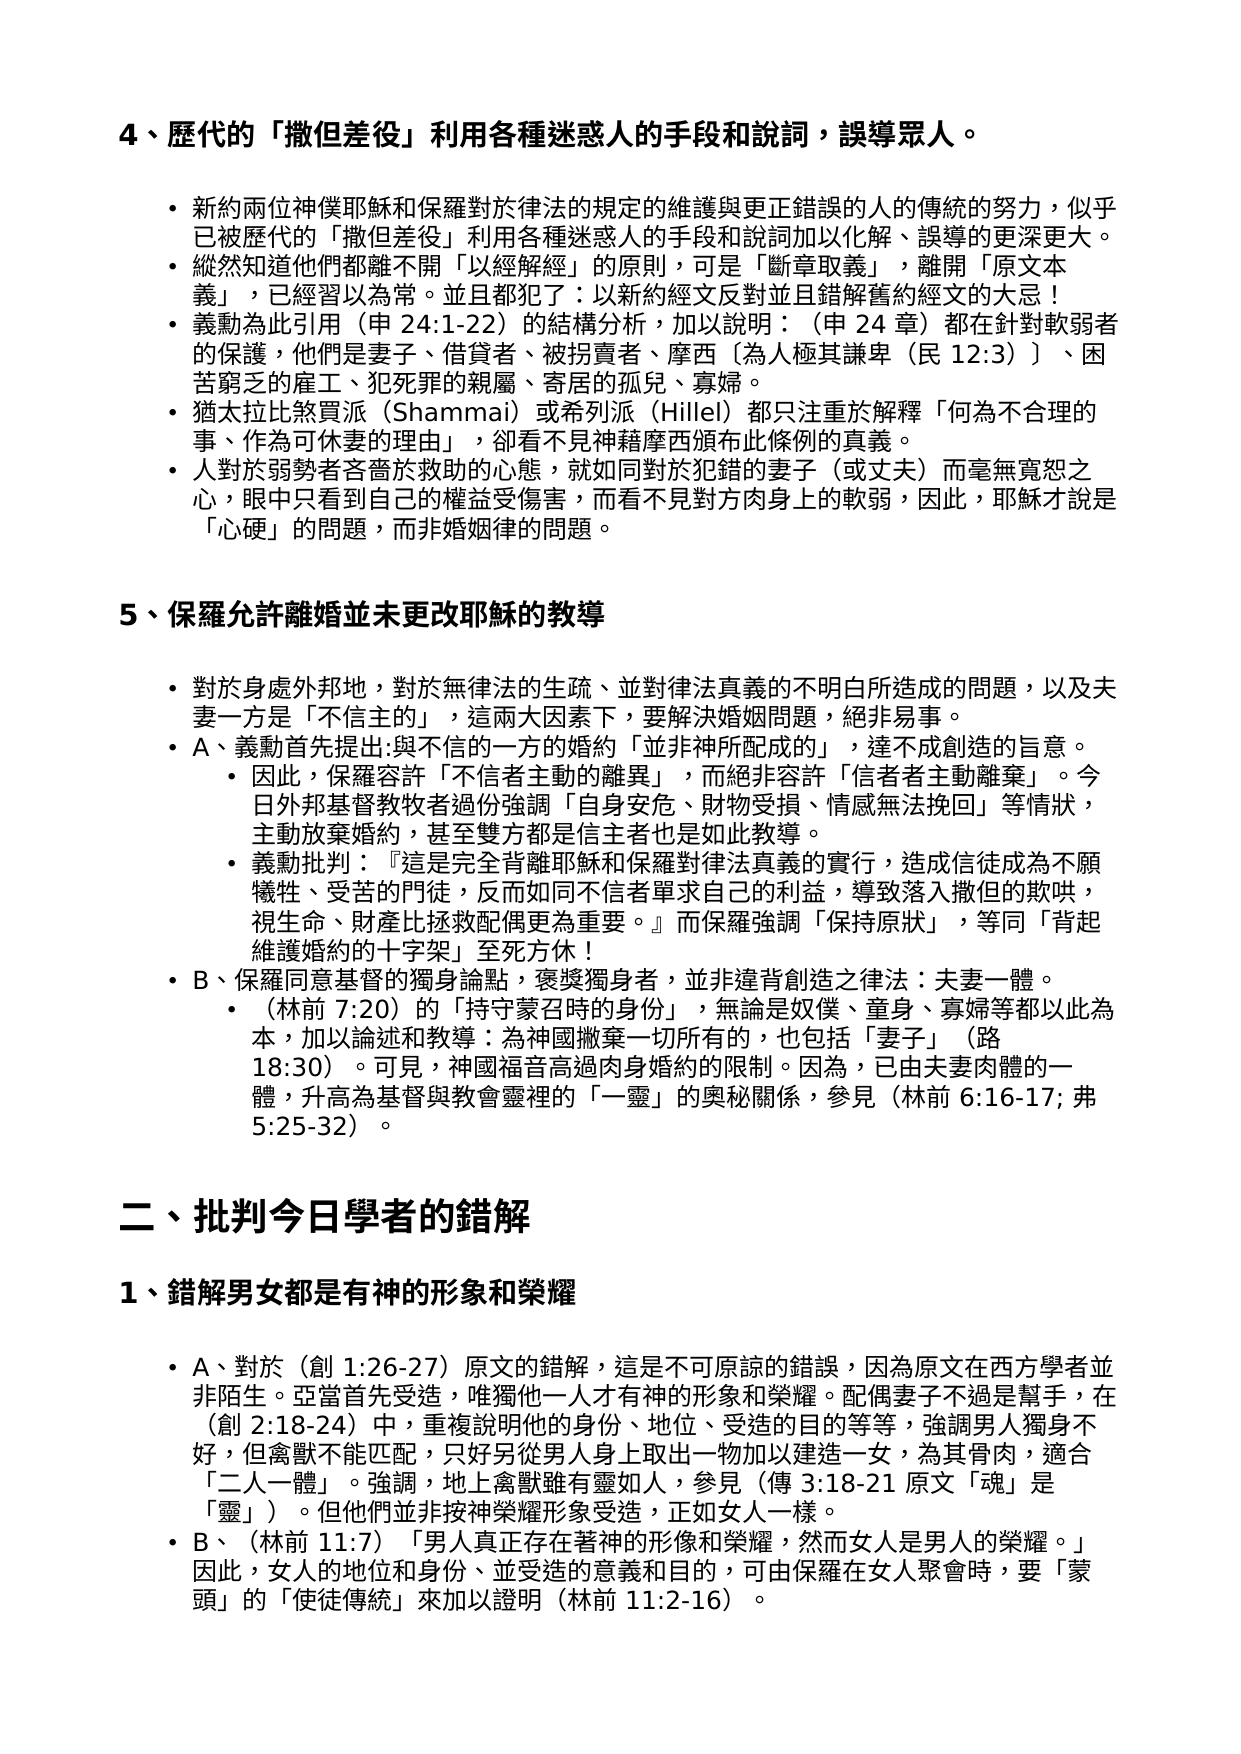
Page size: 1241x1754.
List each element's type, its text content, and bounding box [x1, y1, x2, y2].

subtitle 4、歷代的「撒但差役」利用各種迷惑人的手段和說詞，誤導眾人。 [118, 118, 1122, 152]
list 對於身處外邦地，對於無律法的生疏、並對律法真義的不明白所造成的問題，以及夫妻一方是「不信主的」，這兩大因素下，要解決婚姻問題，絕非易事。 [177, 674, 1122, 733]
list 因此，保羅容許「不信者主動的離異」，而絕非容許「信者者主動離棄」。今日外邦基督教牧者過份強調「自身安危、財物受損、情感無法挽回」等情狀，主動放棄婚約，甚至雙方都是信主者也是如此教導。 [236, 762, 1122, 849]
list 義勳為此引用（申 24:1-22）的結構分析，加以說明：（申 24 章）都在針對軟弱者的保護，他們是妻子、借貸者、被拐賣者、摩西〔為人極其謙卑（民 12:3）〕、困苦窮乏的雇工、犯死罪的親屬、寄居的孤兒、寡婦。 [177, 311, 1122, 398]
subtitle 二、批判今日學者的錯解 [118, 1196, 1122, 1239]
list 義勳批判：『這是完全背離耶穌和保羅對律法真義的實行，造成信徒成為不願犧牲、受苦的門徒，反而如同不信者單求自己的利益，導致落入撒但的欺哄，視生命、財產比拯救配偶更為重要。』而保羅強調「保持原狀」，等同「背起維護婚約的十字架」至死方休！ [236, 849, 1122, 966]
list 縱然知道他們都離不開「以經解經」的原則，可是「斷章取義」，離開「原文本義」，已經習以為常。並且都犯了：以新約經文反對並且錯解舊約經文的大忌！ [177, 252, 1122, 311]
list B、（林前 11:7）「男人真正存在著神的形像和榮耀，然而女人是男人的榮耀。」因此，女人的地位和身份、並受造的意義和目的，可由保羅在女人聚會時，要「蒙頭」的「使徒傳統」來加以證明（林前 11:2-16）。 [177, 1528, 1122, 1615]
list （林前 7:20）的「持守蒙召時的身份」，無論是奴僕、童身、寡婦等都以此為本，加以論述和教導：為神國撇棄一切所有的，也包括「妻子」（路 18:30）。可見，神國福音高過肉身婚約的限制。因為，已由夫妻肉體的一體，升高為基督與教會靈裡的「一靈」的奧秘關係，參見（林前 6:16-17; 弗 5:25-32）。 [236, 995, 1122, 1141]
list B、保羅同意基督的獨身論點，褒獎獨身者，並非違背創造之律法：夫妻一體。 [177, 966, 1122, 995]
list 猶太拉比煞買派（Shammai）或希列派（Hillel）都只注重於解釋「何為不合理的事、作為可休妻的理由」，卻看不見神藉摩西頒布此條例的真義。 [177, 398, 1122, 457]
list 人對於弱勢者吝嗇於救助的心態，就如同對於犯錯的妻子（或丈夫）而毫無寬恕之心，眼中只看到自己的權益受傷害，而看不見對方肉身上的軟弱，因此，耶穌才說是「心硬」的問題，而非婚姻律的問題。 [177, 457, 1122, 544]
list 新約兩位神僕耶穌和保羅對於律法的規定的維護與更正錯誤的人的傳統的努力，似乎已被歷代的「撒但差役」利用各種迷惑人的手段和說詞加以化解、誤導的更深更大。 [177, 194, 1122, 252]
list A、對於（創 1:26-27）原文的錯解，這是不可原諒的錯誤，因為原文在西方學者並非陌生。亞當首先受造，唯獨他一人才有神的形象和榮耀。配偶妻子不過是幫手，在（創 2:18-24）中，重複說明他的身份、地位、受造的目的等等，強調男人獨身不好，但禽獸不能匹配，只好另從男人身上取出一物加以建造一女，為其骨肉，適合「二人一體」。強調，地上禽獸雖有靈如人，參見（傳 3:18-21 原文「魂」是「靈」）。但他們並非按神榮耀形象受造，正如女人一樣。 [177, 1353, 1122, 1528]
subtitle 5、保羅允許離婚並未更改耶穌的教導 [118, 598, 1122, 632]
subtitle 1、錯解男女都是有神的形象和榮耀 [118, 1277, 1122, 1311]
list A、義勳首先提出:與不信的一方的婚約「並非神所配成的」，達不成創造的旨意。 [177, 733, 1122, 762]
